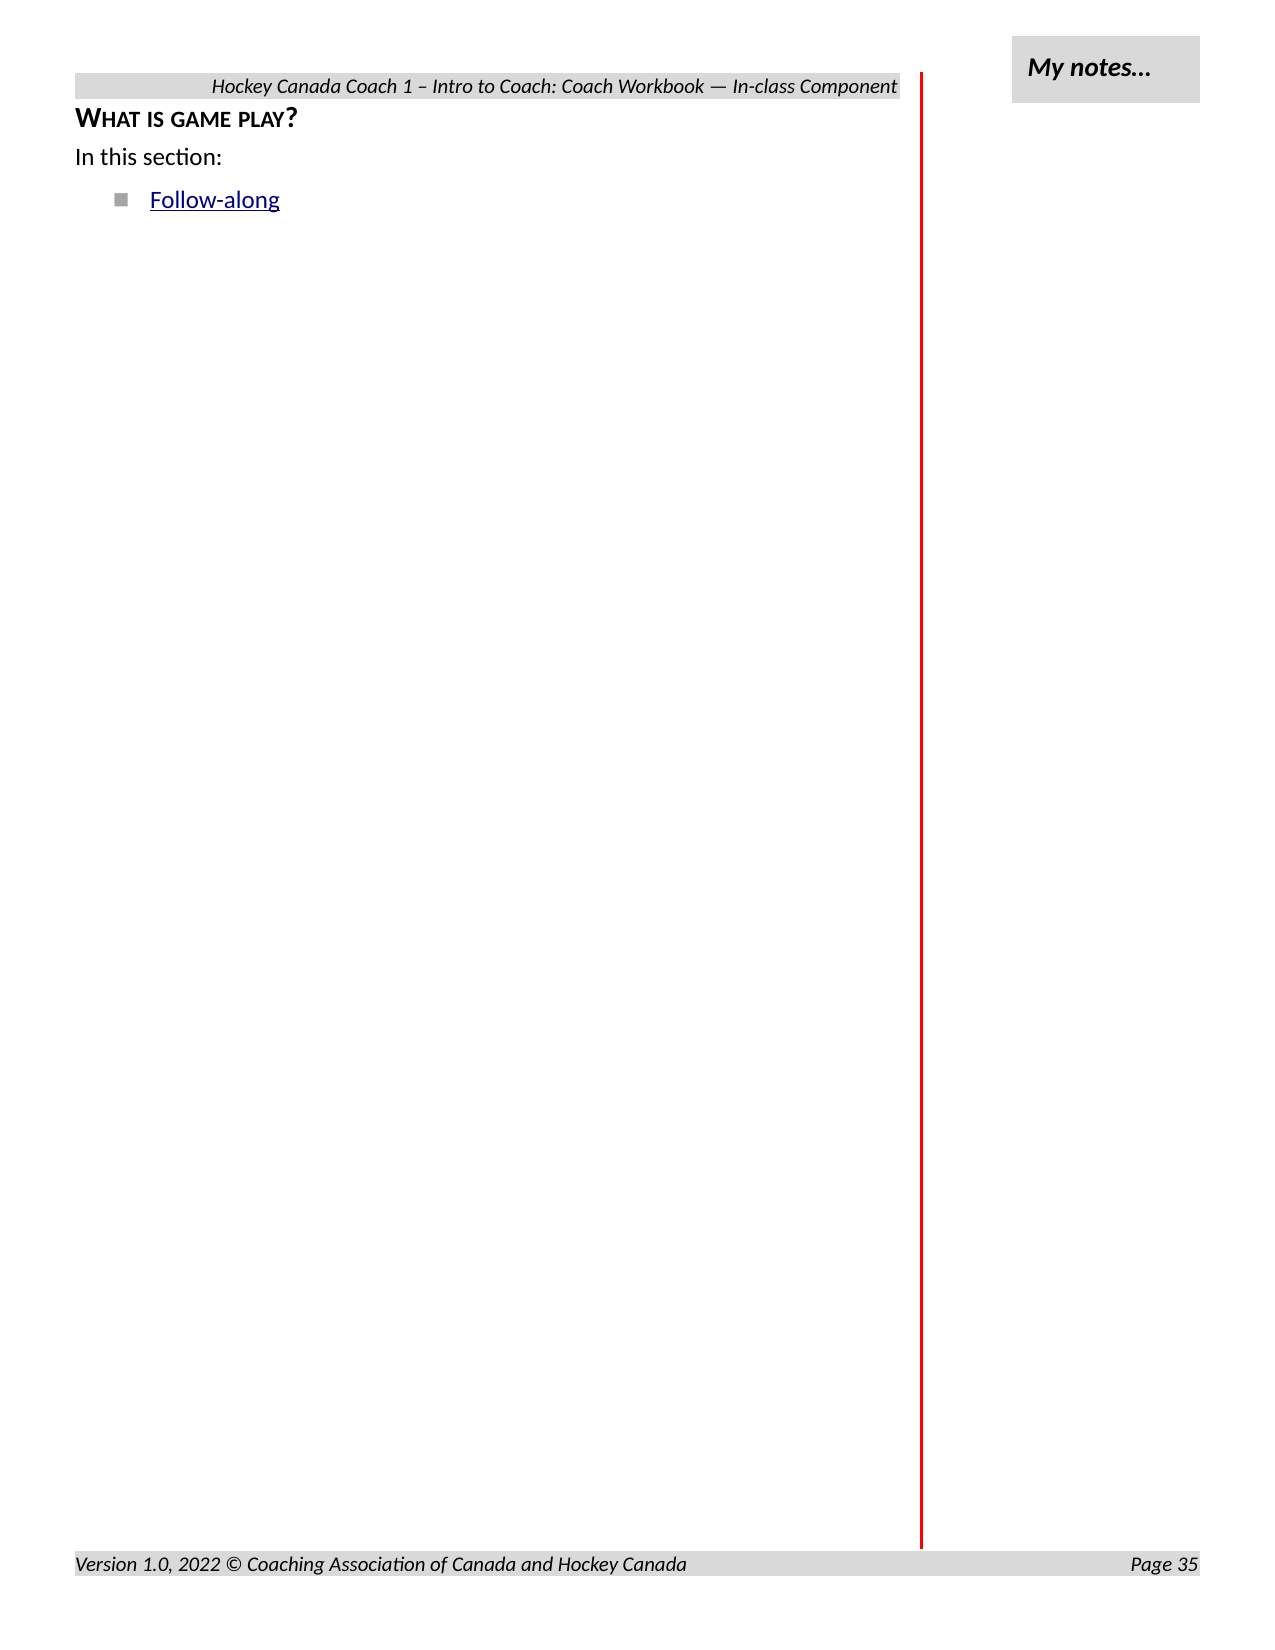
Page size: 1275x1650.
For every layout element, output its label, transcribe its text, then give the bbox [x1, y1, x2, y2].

subtitle What is game play? [75, 99, 900, 134]
list Follow-along [112, 184, 900, 214]
text In this section: [75, 141, 900, 171]
